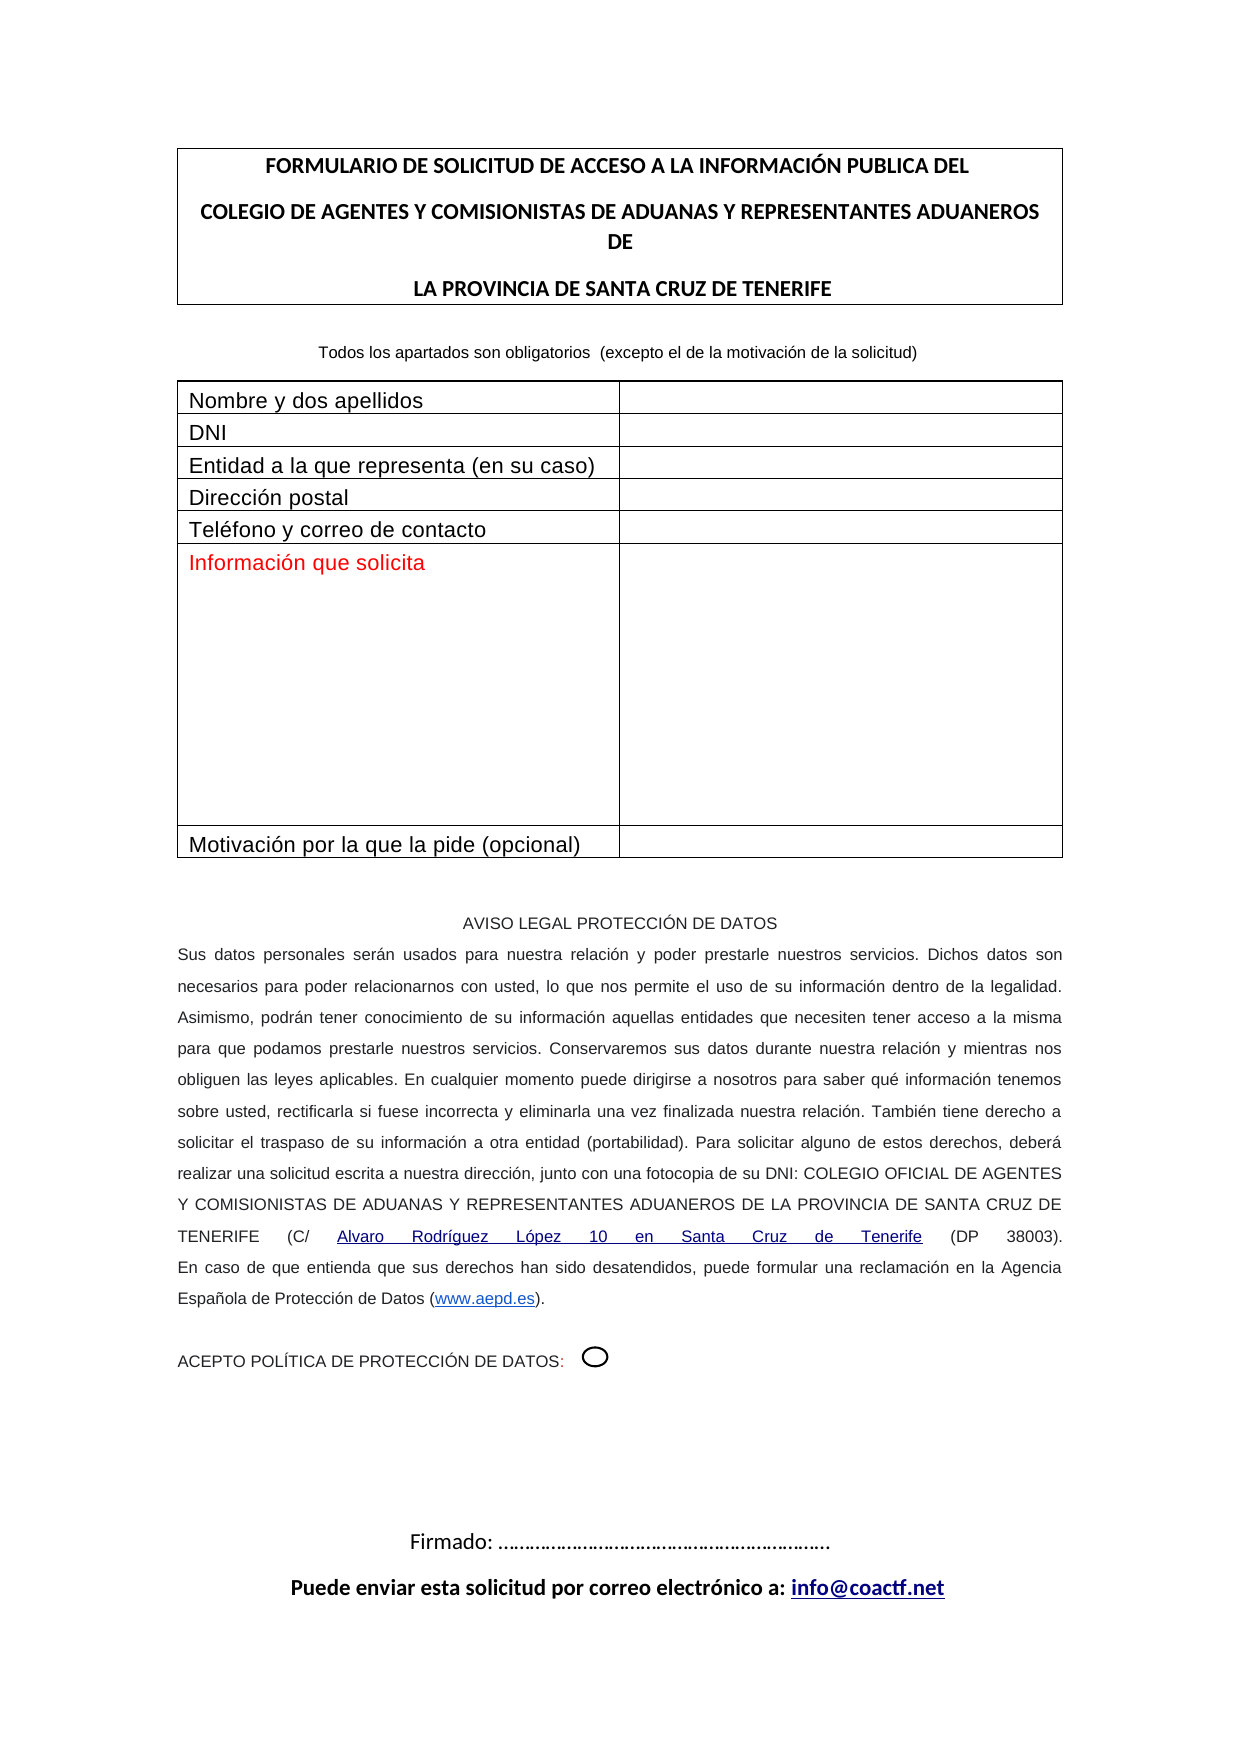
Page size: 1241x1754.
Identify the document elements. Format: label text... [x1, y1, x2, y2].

table_cell [620, 447, 1062, 478]
text ACEPTO POLÍTICA DE PROTECCIÓN DE DATOS: [177, 1333, 1063, 1371]
text Firmado: ……………………………………………………… [177, 1527, 1063, 1555]
table_cell [620, 826, 1062, 857]
table_cell Dirección postal [178, 479, 619, 510]
table_cell Teléfono y correo de contacto [178, 511, 619, 542]
table_header Nombre y dos apellidos [178, 382, 619, 413]
text Todos los apartados son obligatorios (excepto el de la motivación de la solicitud) [177, 343, 1063, 362]
table_cell Motivación por la que la pide (opcional) [178, 826, 619, 857]
table_cell [620, 414, 1062, 446]
table_header [620, 382, 1062, 413]
table_cell Entidad a la que representa (en su caso) [178, 447, 619, 478]
table_cell [620, 511, 1062, 542]
text Sus datos personales serán usados para nuestra relación y poder prestarle nuestros servicios. Dichos datos son necesarios para poder relacionarnos con usted, lo que nos permite el uso de su información dentro de la legalidad. Asimismo, podrán tener conocimiento de su información aquellas entidades que necesiten tener acceso a la misma para que podamos prestarle nuestros servicios. Conservaremos sus datos durante nuestra relación y mientras nos obliguen las leyes aplicables. En cualquier momento puede dirigirse a nosotros para saber qué información tenemos sobre usted, rectificarla si fuese incorrecta y eliminarla una vez finalizada nuestra relación. También tiene derecho a solicitar el traspaso de su información a otra entidad (portabilidad). Para solicitar alguno de estos derechos, deberá realizar una solicitud escrita a nuestra dirección, junto con una fotocopia de su DNI: COLEGIO OFICIAL DE AGENTES Y COMISIONISTAS DE ADUANAS Y REPRESENTANTES ADUANEROS DE LA PROVINCIA DE SANTA CRUZ DE TENERIFE (C/ Alvaro Rodríguez López 10 en Santa Cruz de Tenerife (DP 38003). En caso de que entienda que sus derechos han sido desatendidos, puede formular una reclamación en la Agencia Española de Protección de Datos (www.aepd.es). [177, 933, 1063, 1308]
table_cell Información que solicita [178, 544, 619, 825]
text FORMULARIO DE SOLICITUD DE ACCESO A LA INFORMACIÓN PUBLICA DEL [178, 149, 1062, 179]
table_cell [620, 479, 1062, 510]
text Puede enviar esta solicitud por correo electrónico a: info@coactf.net [177, 1573, 1063, 1601]
text AVISO LEGAL PROTECCIÓN DE DATOS [177, 896, 1063, 933]
text LA PROVINCIA DE SANTA CRUZ DE TENERIFE [178, 271, 1062, 304]
table_cell [620, 544, 1062, 825]
table_cell DNI [178, 414, 619, 446]
text COLEGIO DE AGENTES Y COMISIONISTAS DE ADUANAS Y REPRESENTANTES ADUANEROS DE [178, 194, 1062, 255]
